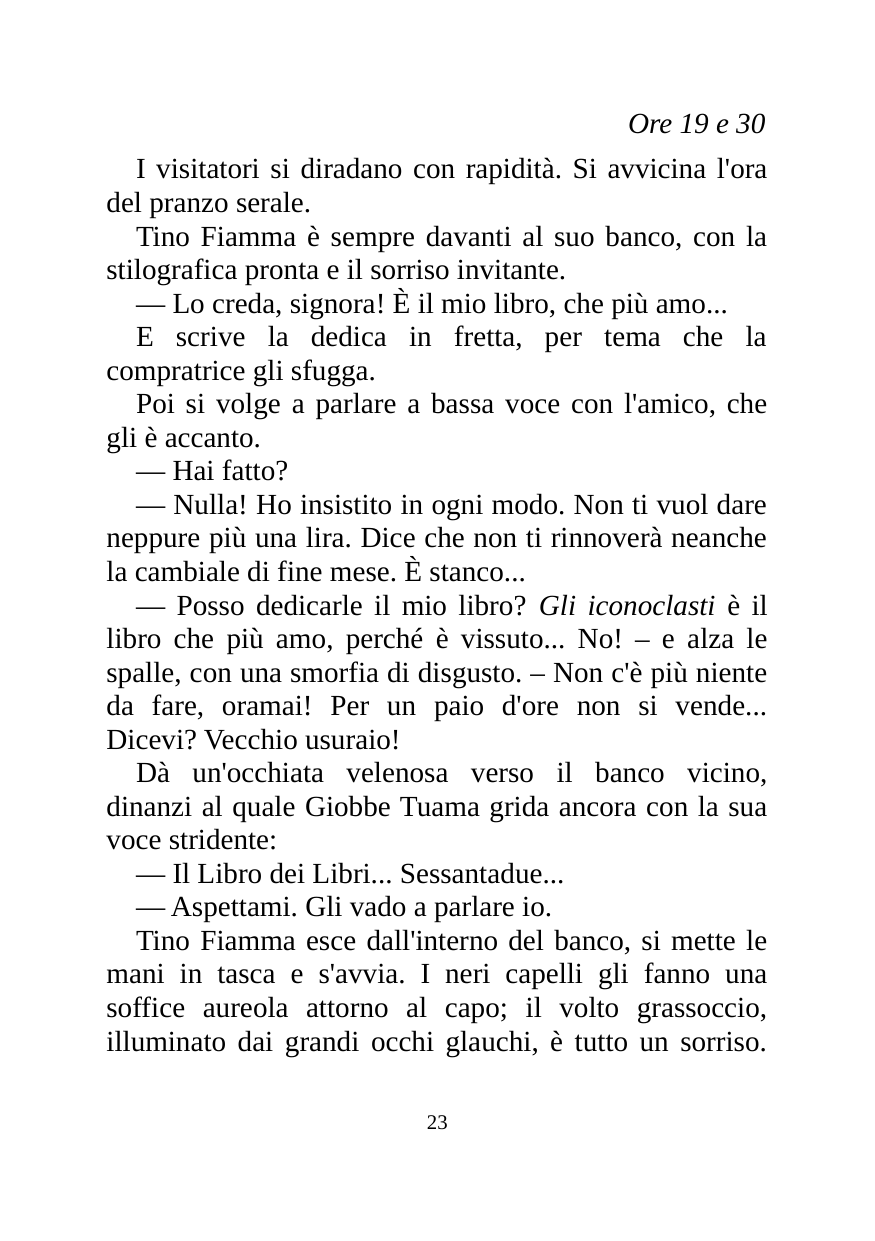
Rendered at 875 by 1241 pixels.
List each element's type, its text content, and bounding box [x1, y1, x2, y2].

text — Il Libro dei Libri... Sessantadue... [106, 856, 768, 889]
text — Aspettami. Gli vado a parlare io. [106, 889, 768, 923]
text Ore 19 e 30 [106, 106, 768, 140]
text — Posso dedicarle il mio libro? Gli iconoclasti è il libro che più amo, perché è vissuto... No! – e alza le spalle, con una smorfia di disgusto. – Non c'è più niente da fare, oramai! Per un paio d'ore non si vende... Dicevi? Vecchio usuraio! [106, 588, 768, 755]
text Dà un'occhiata velenosa verso il banco vicino, dinanzi al quale Giobbe Tuama grida ancora con la sua voce stridente: [106, 755, 768, 856]
text E scrive la dedica in fretta, per tema che la compratrice gli sfugga. [106, 319, 768, 386]
text — Hai fatto? [106, 453, 768, 487]
text — Lo creda, signora! È il mio libro, che più amo... [106, 286, 768, 319]
text Poi si volge a parlare a bassa voce con l'amico, che gli è accanto. [106, 386, 768, 453]
text — Nulla! Ho insistito in ogni modo. Non ti vuol dare neppure più una lira. Dice che non ti rinnoverà neanche la cambiale di fine mese. È stanco... [106, 487, 768, 588]
text Tino Fiamma esce dall'interno del banco, si mette le mani in tasca e s'avvia. I neri capelli gli fanno una soffice aureola attorno al capo; il volto grassoccio, illuminato dai grandi occhi glauchi, è tutto un sorriso. [106, 923, 768, 1057]
text Tino Fiamma è sempre davanti al suo banco, con la stilografica pronta e il sorriso invitante. [106, 219, 768, 286]
text I visitatori si diradano con rapidità. Si avvicina l'ora del pranzo serale. [106, 152, 768, 219]
